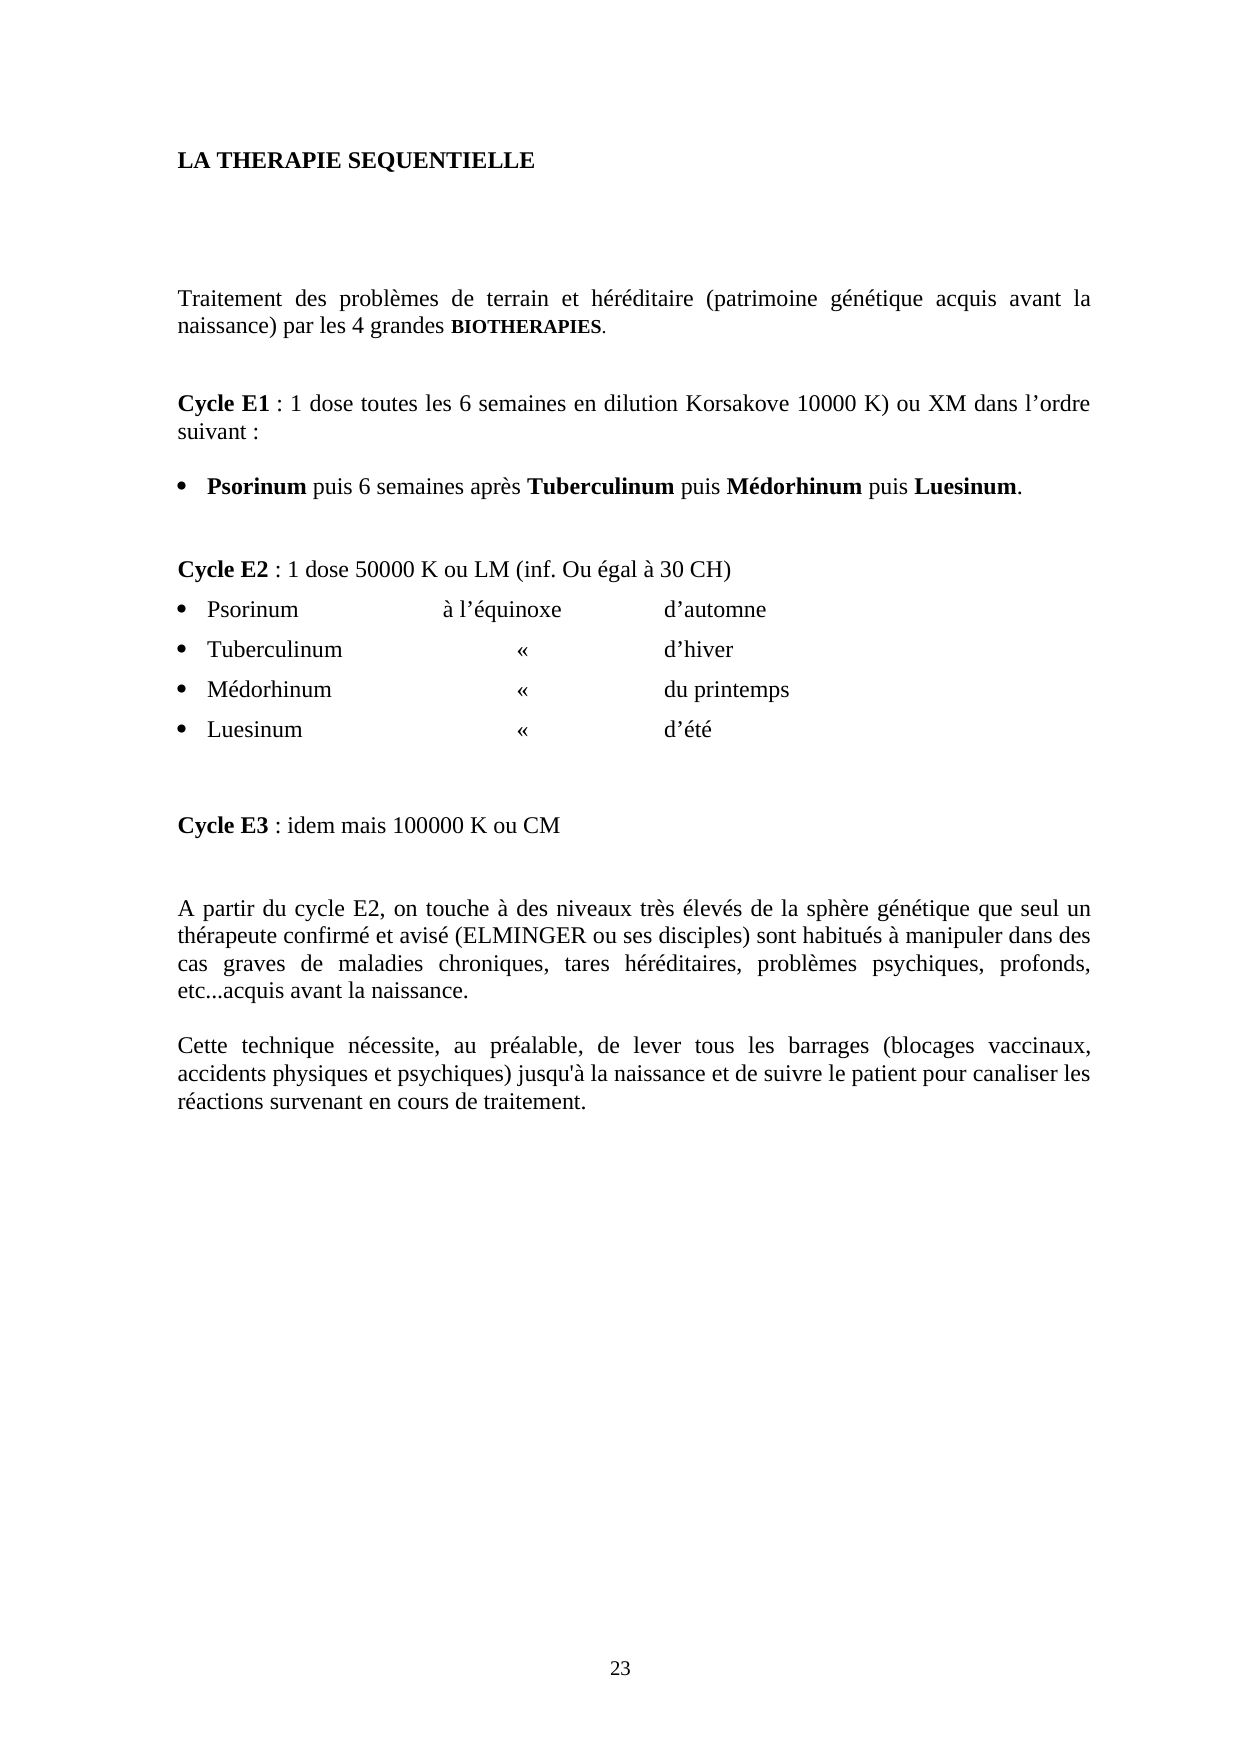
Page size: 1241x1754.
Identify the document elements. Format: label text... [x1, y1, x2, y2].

list Psorinum puis 6 semaines après Tuberculinum puis Médorhinum puis Luesinum. [177, 472, 1092, 500]
text Cycle E1 : 1 dose toutes les 6 semaines en dilution Korsakove 10000 K) ou XM dans l’ordre suivant : [177, 389, 1092, 444]
text Traitement des problèmes de terrain et héréditaire (patrimoine génétique acquis avant la naissance) par les 4 grandes BIOTHERAPIES. [177, 284, 1092, 339]
text Cycle E3 : idem mais 100000 K ou CM [177, 811, 1092, 838]
text Cette technique nécessite, au préalable, de lever tous les barrages (blocages vaccinaux, accidents physiques et psychiques) jusqu'à la naissance et de suivre le patient pour canaliser les réactions survenant en cours de traitement. [177, 1032, 1092, 1114]
list Médorhinum « du printemps [177, 675, 1092, 703]
text Cycle E2 : 1 dose 50000 K ou LM (inf. Ou égal à 30 CH) [177, 555, 1092, 583]
text LA THERAPIE SEQUENTIELLE [177, 146, 1092, 173]
text A partir du cycle E2, on touche à des niveaux très élevés de la sphère génétique que seul un thérapeute confirmé et avisé (ELMINGER ou ses disciples) sont habitués à manipuler dans des cas graves de maladies chroniques, tares héréditaires, problèmes psychiques, profonds, etc...acquis avant la naissance. [177, 893, 1092, 1004]
list Psorinum à l’équinoxe d’automne [177, 595, 1092, 623]
list Tuberculinum « d’hiver [177, 635, 1092, 663]
list Luesinum « d’été [177, 715, 1092, 743]
